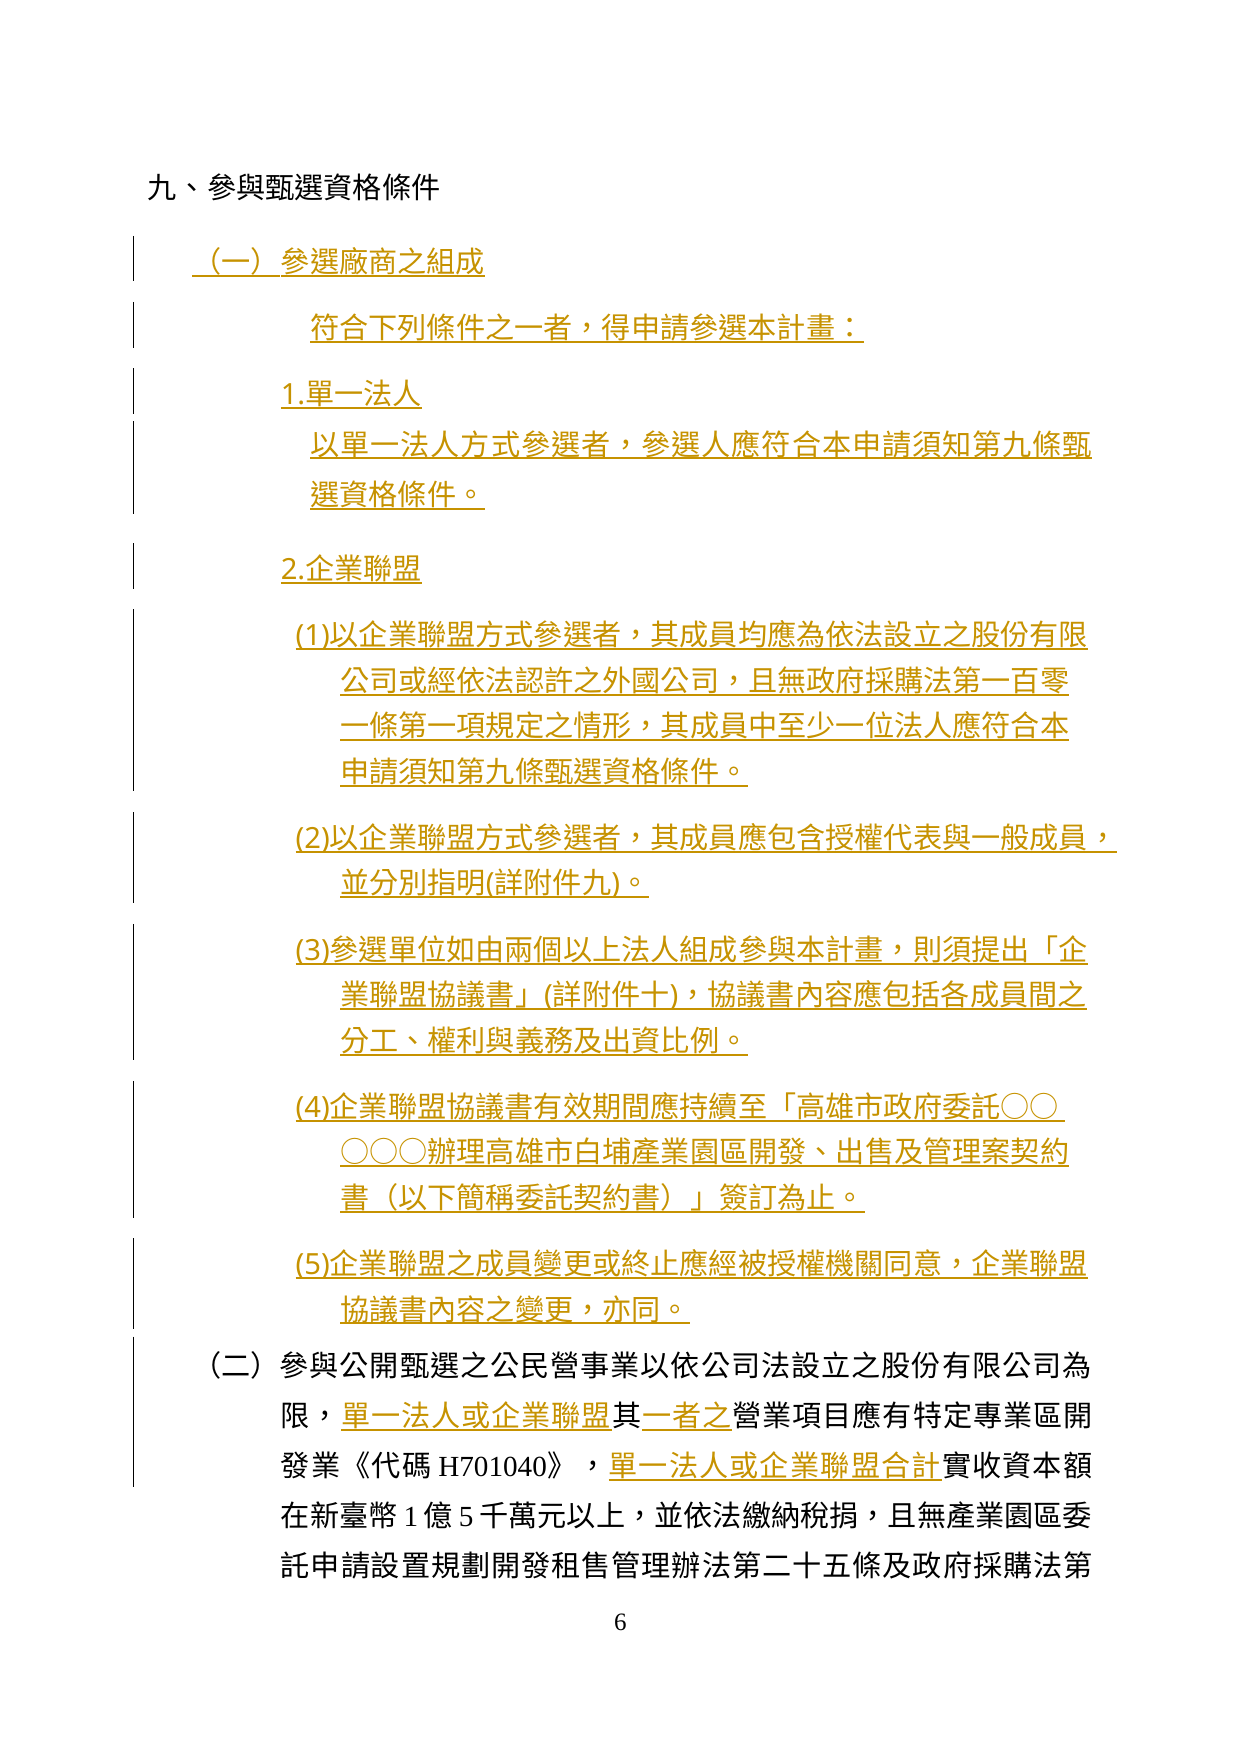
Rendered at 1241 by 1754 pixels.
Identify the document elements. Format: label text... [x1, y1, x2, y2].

list 參與公開甄選之公民營事業以依公司法設立之股份有限公司為限，單一法人或企業聯盟其一者之營業項目應有特定專業區開發業《代碼H701040》，單一法人或企業聯盟合計實收資本額在新臺幣1億5千萬元以上，並依法繳納稅捐，且無產業園區委託申請設置規劃開發租售管理辦法第二十五條及政府採購法第 [192, 1337, 1092, 1587]
text 2.企業聯盟 [222, 543, 1092, 589]
text (2)以企業聯盟方式參選者，其成員應包含授權代表與一般成員，並分別指明(詳附件九)。 [295, 852, 1092, 903]
list 參選廠商之組成 [192, 236, 1092, 281]
list 參與甄選資格條件 [148, 164, 1092, 207]
text (1)以企業聯盟方式參選者，其成員均應為依法設立之股份有限公司或經依法認許之外國公司，且無政府採購法第一百零一條第一項規定之情形，其成員中至少一位法人應符合本申請須知第九條甄選資格條件。 [295, 609, 1092, 791]
text 以單一法人方式參選者，參選人應符合本申請須知第九條甄 [310, 421, 1092, 457]
text (4)企業聯盟協議書有效期間應持續至「高雄市政府委託○○ ○○○辦理高雄市白埔產業園區開發、出售及管理案契約書（以下簡稱委託契約書）」簽訂為止。 [295, 1081, 1092, 1217]
text (5)企業聯盟之成員變更或終止應經被授權機關同意，企業聯盟協議書內容之變更，亦同。 [295, 1238, 1092, 1329]
text 1.單一法人 [222, 368, 1092, 414]
text 符合下列條件之一者，得申請參選本計畫： [222, 302, 1092, 347]
text (2)以企業聯盟方式參選者，其成員應包含授權代表與一般成員，並分別指明(詳附件九)。 [295, 812, 1092, 851]
text (3)參選單位如由兩個以上法人組成參與本計畫，則須提出「企業聯盟協議書」(詳附件十)，協議書內容應包括各成員間之分工、權利與義務及出資比例。 [295, 924, 1092, 1060]
text 選資格條件。 [310, 459, 1092, 514]
